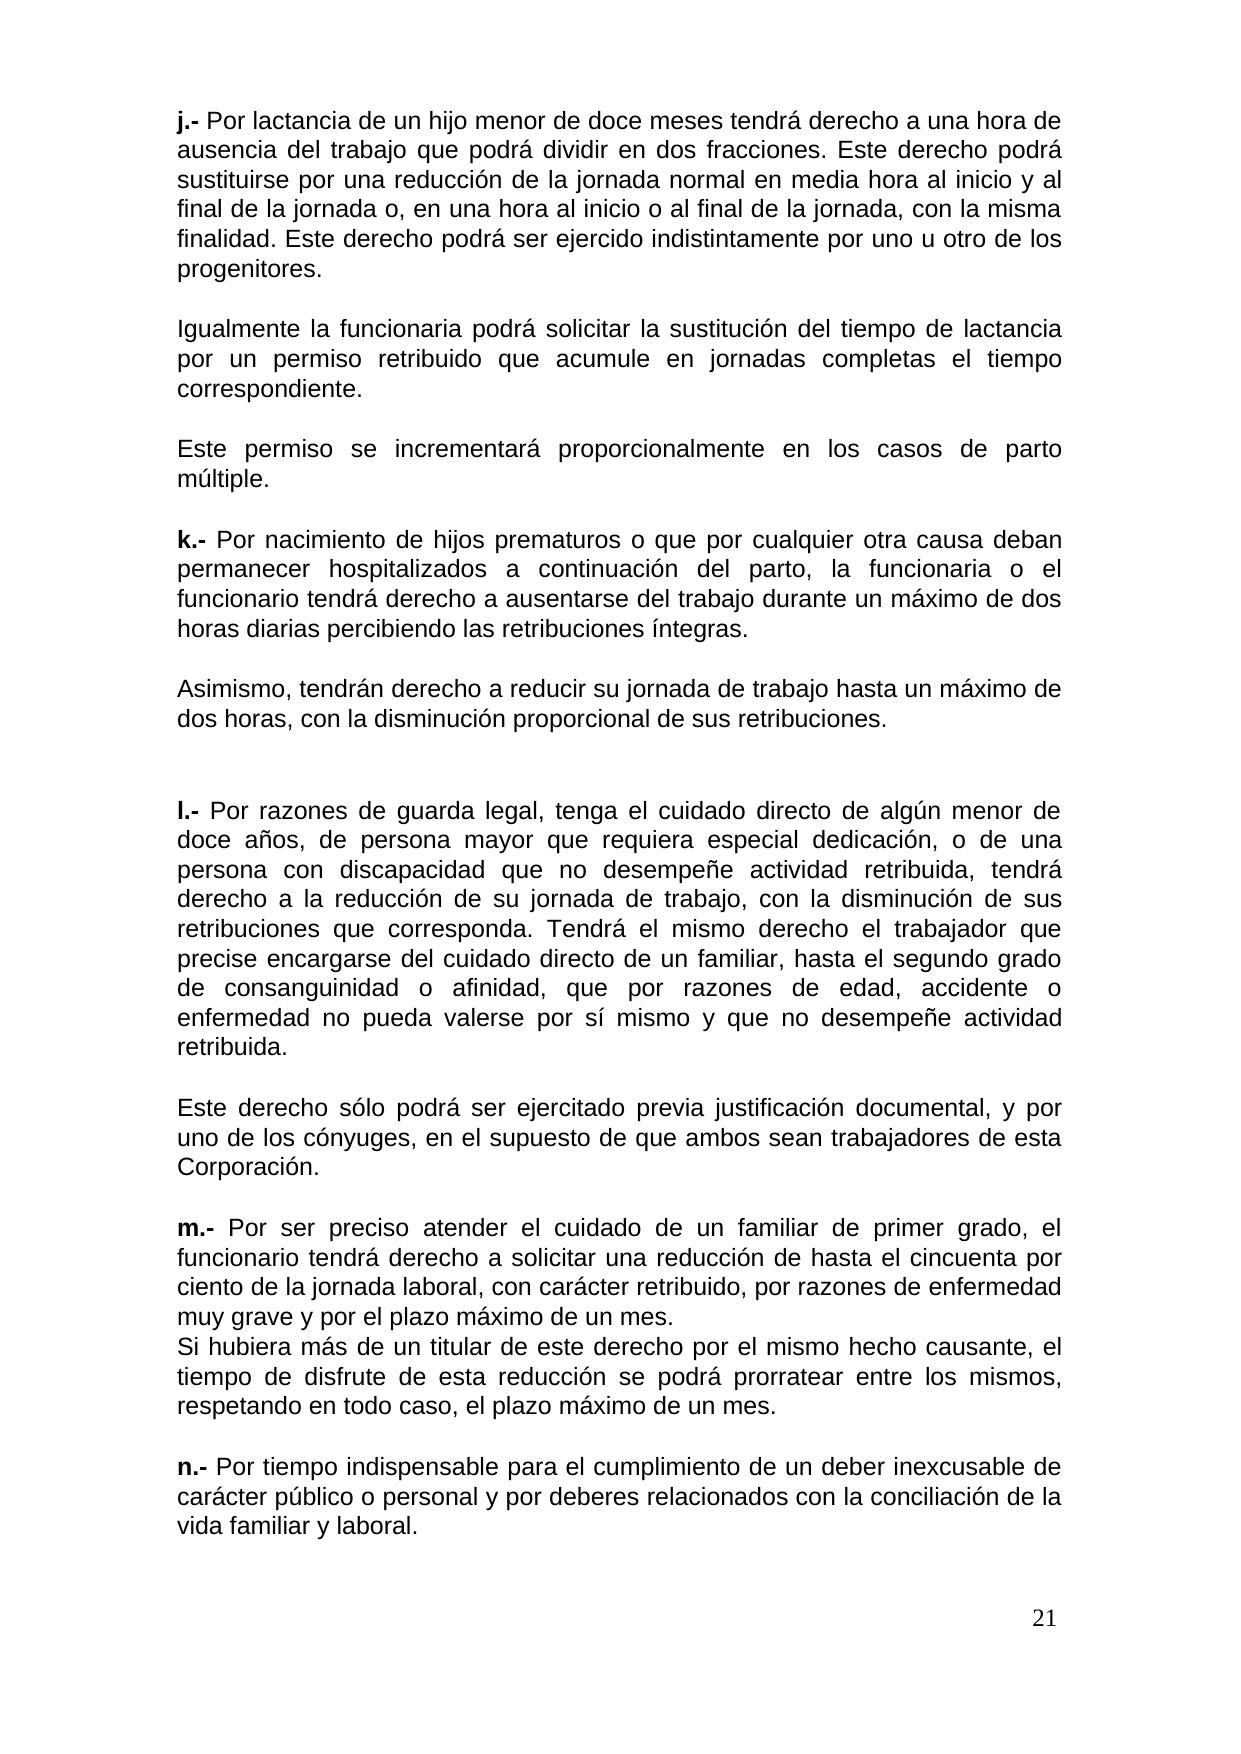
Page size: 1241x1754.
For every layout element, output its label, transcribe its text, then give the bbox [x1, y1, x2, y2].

text k.- Por nacimiento de hijos prematuros o que por cualquier otra causa deban permanecer hospitalizados a continuación del parto, la funcionaria o el funcionario tendrá derecho a ausentarse del trabajo durante un máximo de dos horas diarias percibiendo las retribuciones íntegras. [177, 525, 1063, 642]
text n.- Por tiempo indispensable para el cumplimiento de un deber inexcusable de carácter público o personal y por deberes relacionados con la conciliación de la vida familiar y laboral. [177, 1452, 1063, 1540]
text l.- Por razones de guarda legal, tenga el cuidado directo de algún menor de doce años, de persona mayor que requiera especial dedicación, o de una persona con discapacidad que no desempeñe actividad retribuida, tendrá derecho a la reducción de su jornada de trabajo, con la disminución de sus retribuciones que corresponda. Tendrá el mismo derecho el trabajador que precise encargarse del cuidado directo de un familiar, hasta el segundo grado de consanguinidad o afinidad, que por razones de edad, accidente o enfermedad no pueda valerse por sí mismo y que no desempeñe actividad retribuida. [177, 796, 1063, 1061]
text Asimismo, tendrán derecho a reducir su jornada de trabajo hasta un máximo de dos horas, con la disminución proporcional de sus retribuciones. [177, 674, 1063, 733]
text Este permiso se incrementará proporcionalmente en los casos de parto múltiple. [177, 434, 1063, 493]
text m.- Por ser preciso atender el cuidado de un familiar de primer grado, el funcionario tendrá derecho a solicitar una reducción de hasta el cincuenta por ciento de la jornada laboral, con carácter retribuido, por razones de enfermedad muy grave y por el plazo máximo de un mes. [177, 1213, 1063, 1331]
text Este derecho sólo podrá ser ejercitado previa justificación documental, y por uno de los cónyuges, en el supuesto de que ambos sean trabajadores de esta Corporación. [177, 1093, 1063, 1181]
text Si hubiera más de un titular de este derecho por el mismo hecho causante, el tiempo de disfrute de esta reducción se podrá prorratear entre los mismos, respetando en todo caso, el plazo máximo de un mes. [177, 1332, 1063, 1420]
text j.- Por lactancia de un hijo menor de doce meses tendrá derecho a una hora de ausencia del trabajo que podrá dividir en dos fracciones. Este derecho podrá sustituirse por una reducción de la jornada normal en media hora al inicio y al final de la jornada o, en una hora al inicio o al final de la jornada, con la misma finalidad. Este derecho podrá ser ejercido indistintamente por uno u otro de los progenitores. [177, 106, 1063, 282]
text Igualmente la funcionaria podrá solicitar la sustitución del tiempo de lactancia por un permiso retribuido que acumule en jornadas completas el tiempo correspondiente. [177, 314, 1063, 402]
